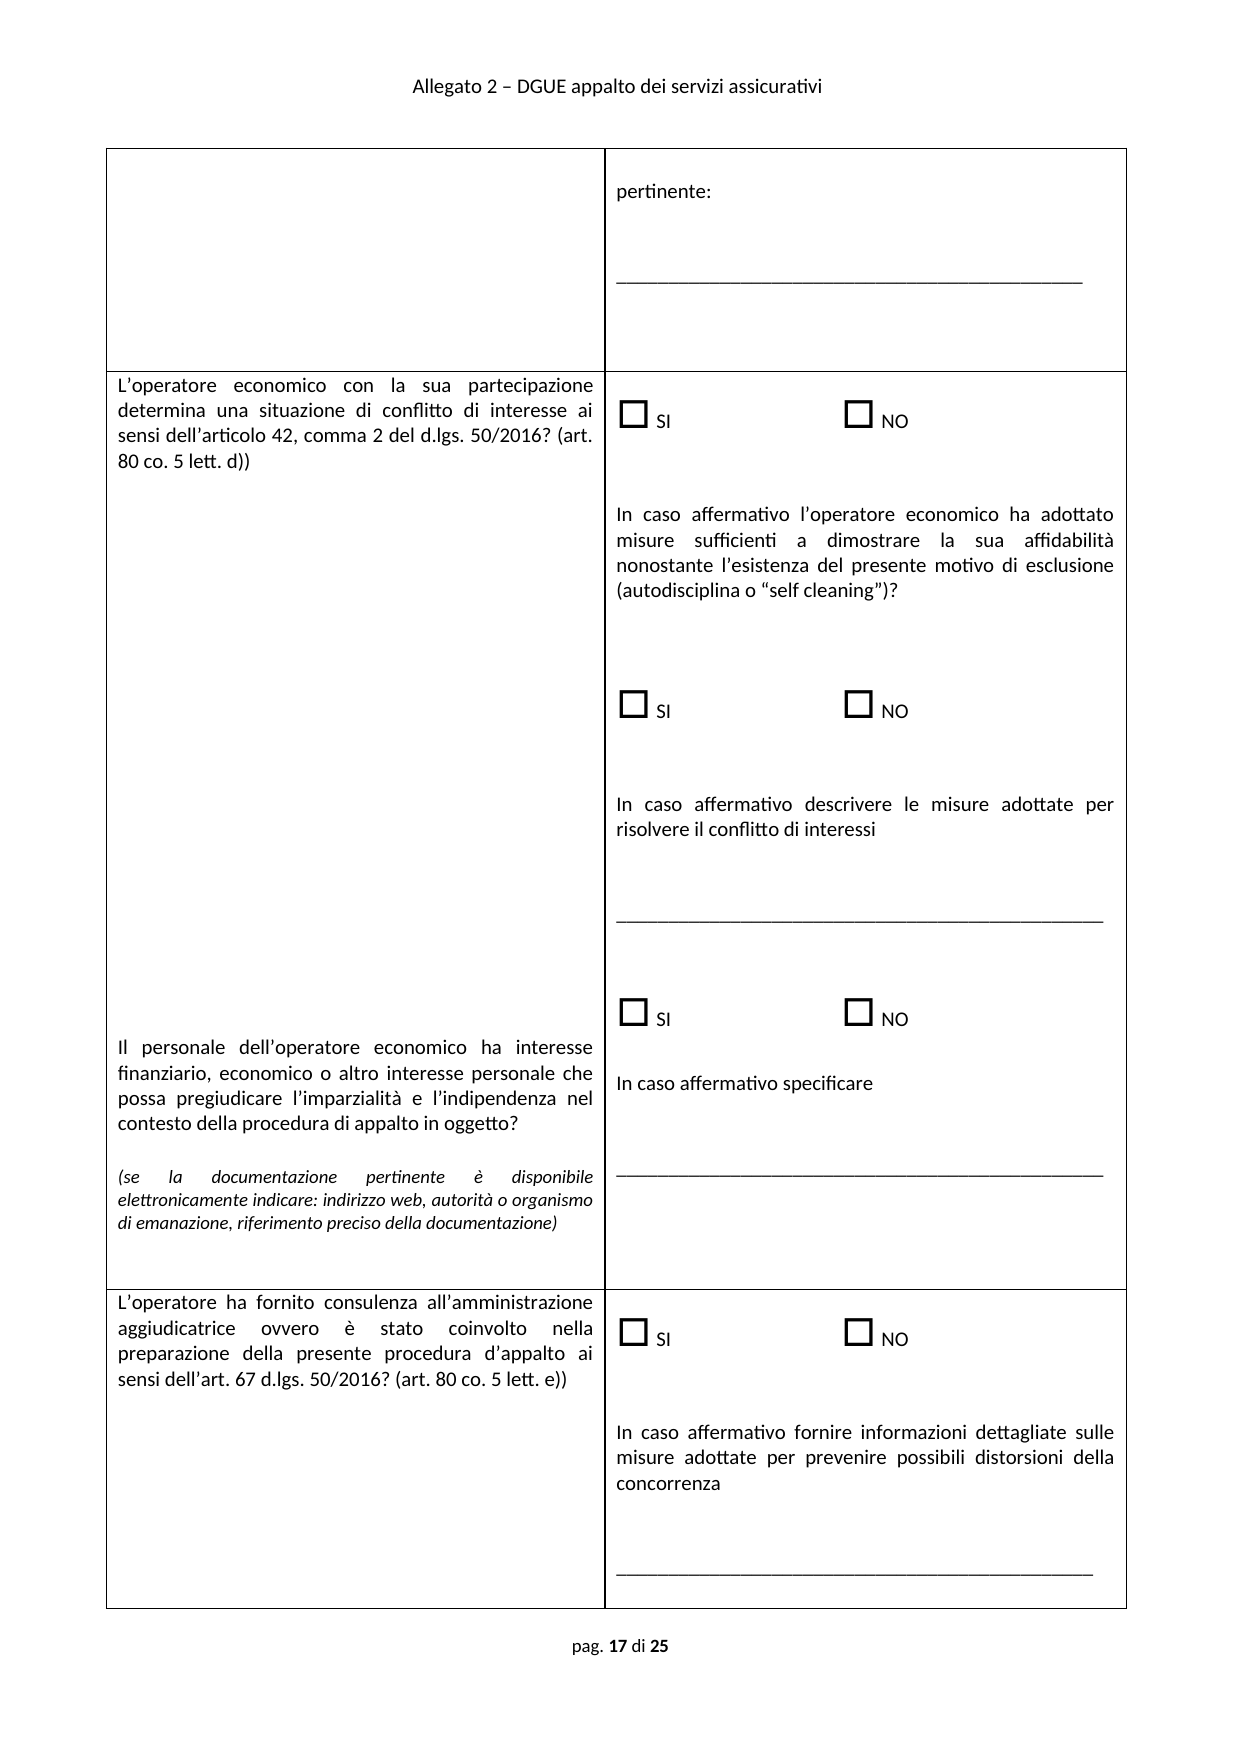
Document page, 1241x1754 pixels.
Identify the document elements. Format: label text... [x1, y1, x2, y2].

table_cell □ SI □ NO In caso affermativo fornire informazioni dettagliate sulle misure adottate per prevenire possibili distorsioni della concorrenza ______________________________________________ [606, 1290, 1126, 1608]
table_cell □ SI □ NO In caso affermativo l’operatore economico ha adottato misure sufficienti a dimostrare la sua affidabilità nonostante l’esistenza del presente motivo di esclusione (autodisciplina o “self cleaning”)? □ SI □ NO In caso affermativo descrivere le misure adottate per risolvere il conflitto di interessi _______________________________________________ □ SI □ NO In caso affermativo specificare _______________________________________________ [606, 372, 1126, 1288]
table_cell L’operatore economico con la sua partecipazione determina una situazione di conflitto di interesse ai sensi dell’articolo 42, comma 2 del d.lgs. 50/2016? (art. 80 co. 5 lett. d)) Il personale dell’operatore economico ha interesse finanziario, economico o altro interesse personale che possa pregiudicare l’imparzialità e l’indipendenza nel contesto della procedura di appalto in oggetto? (se la documentazione pertinente è disponibile elettronicamente indicare: indirizzo web, autorità o organismo di emanazione, riferimento preciso della documentazione) [107, 372, 604, 1288]
table_cell pertinente: _____________________________________________ [606, 149, 1126, 371]
table_cell [107, 149, 604, 371]
table_cell L’operatore ha fornito consulenza all’amministrazione aggiudicatrice ovvero è stato coinvolto nella preparazione della presente procedura d’appalto ai sensi dell’art. 67 d.lgs. 50/2016? (art. 80 co. 5 lett. e)) [107, 1290, 604, 1608]
